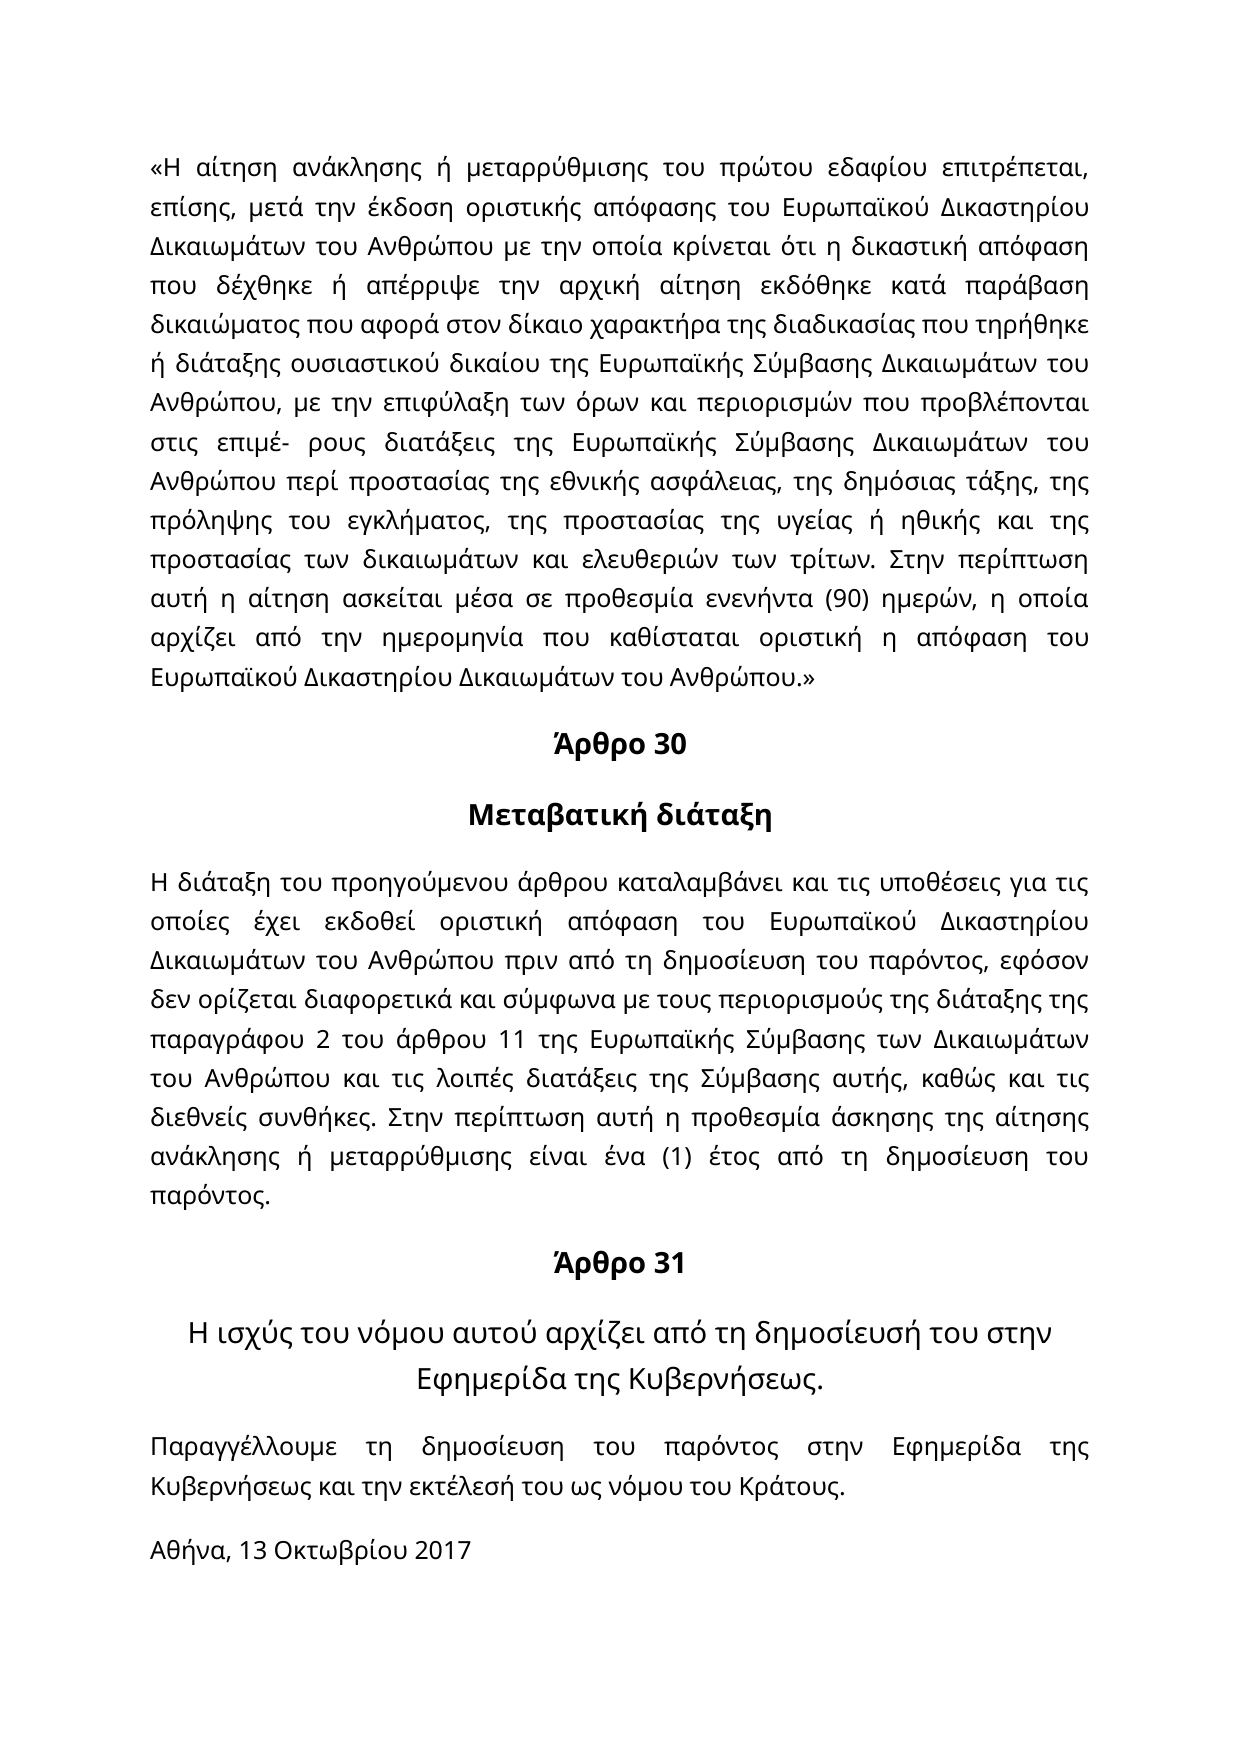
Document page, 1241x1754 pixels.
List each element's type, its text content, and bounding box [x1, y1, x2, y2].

subtitle Άρθρο 31 [150, 1242, 1090, 1282]
text Αθήνα, 13 Οκτωβρίου 2017 [150, 1532, 1090, 1566]
text Η διάταξη του προηγούμενου άρθρου καταλαμβάνει και τις υποθέσεις για τις οποίες έχει εκδοθεί οριστική απόφαση του Ευρωπαϊκού Δικαστηρίου Δικαιωμάτων του Ανθρώπου πριν από τη δημοσίευση του παρόντος, εφόσον δεν ορίζεται διαφορετικά και σύμφωνα με τους περιορισμούς της διάταξης της παραγράφου 2 του άρθρου 11 της Ευρωπαϊκής Σύμβασης των Δικαιωμάτων του Ανθρώπου και τις λοιπές διατάξεις της Σύμβασης αυτής, καθώς και τις διεθνείς συνθήκες. Στην περίπτωση αυτή η προθεσμία άσκησης της αίτησης ανάκλησης ή μεταρρύθμισης είναι ένα (1) έτος από τη δημοσίευση του παρόντος. [150, 864, 1090, 1212]
text «Η αίτηση ανάκλησης ή μεταρρύθμισης του πρώτου εδαφίου επιτρέπεται, επίσης, μετά την έκδοση οριστικής απόφασης του Ευρωπαϊκού Δικαστηρίου Δικαιωμάτων του Ανθρώπου με την οποία κρίνεται ότι η δικαστική απόφαση που δέχθηκε ή απέρριψε την αρχική αίτηση εκδόθηκε κατά παράβαση δικαιώματος που αφορά στον δίκαιο χαρακτήρα της διαδικασίας που τηρήθηκε ή διάταξης ουσιαστικού δικαίου της Ευρωπαϊκής Σύμβασης Δικαιωμάτων του Ανθρώπου, με την επιφύλαξη των όρων και περιορισμών που προβλέπονται στις επιμέ- ρους διατάξεις της Ευρωπαϊκής Σύμβασης Δικαιωμάτων του Ανθρώπου περί προστασίας της εθνικής ασφάλειας, της δημόσιας τάξης, της πρόληψης του εγκλήματος, της προστασίας της υγείας ή ηθικής και της προστασίας των δικαιωμάτων και ελευθεριών των τρίτων. Στην περίπτωση αυτή η αίτηση ασκείται μέσα σε προθεσμία ενενήντα (90) ημερών, η οποία αρχίζει από την ημερομηνία που καθίσταται οριστική η απόφαση του Ευρωπαϊκού Δικαστηρίου Δικαιωμάτων του Ανθρώπου.» [150, 150, 1090, 693]
subtitle Άρθρο 30 [150, 723, 1090, 763]
subtitle Η ισχύς του νόμου αυτού αρχίζει από τη δημοσίευσή του στην Εφημερίδα της Κυβερνήσεως. [150, 1313, 1090, 1398]
text Παραγγέλλουμε τη δημοσίευση του παρόντος στην Εφημερίδα της Κυβερνήσεως και την εκτέλεσή του ως νόμου του Κράτους. [150, 1429, 1090, 1502]
subtitle Μεταβατική διάταξη [150, 794, 1090, 834]
